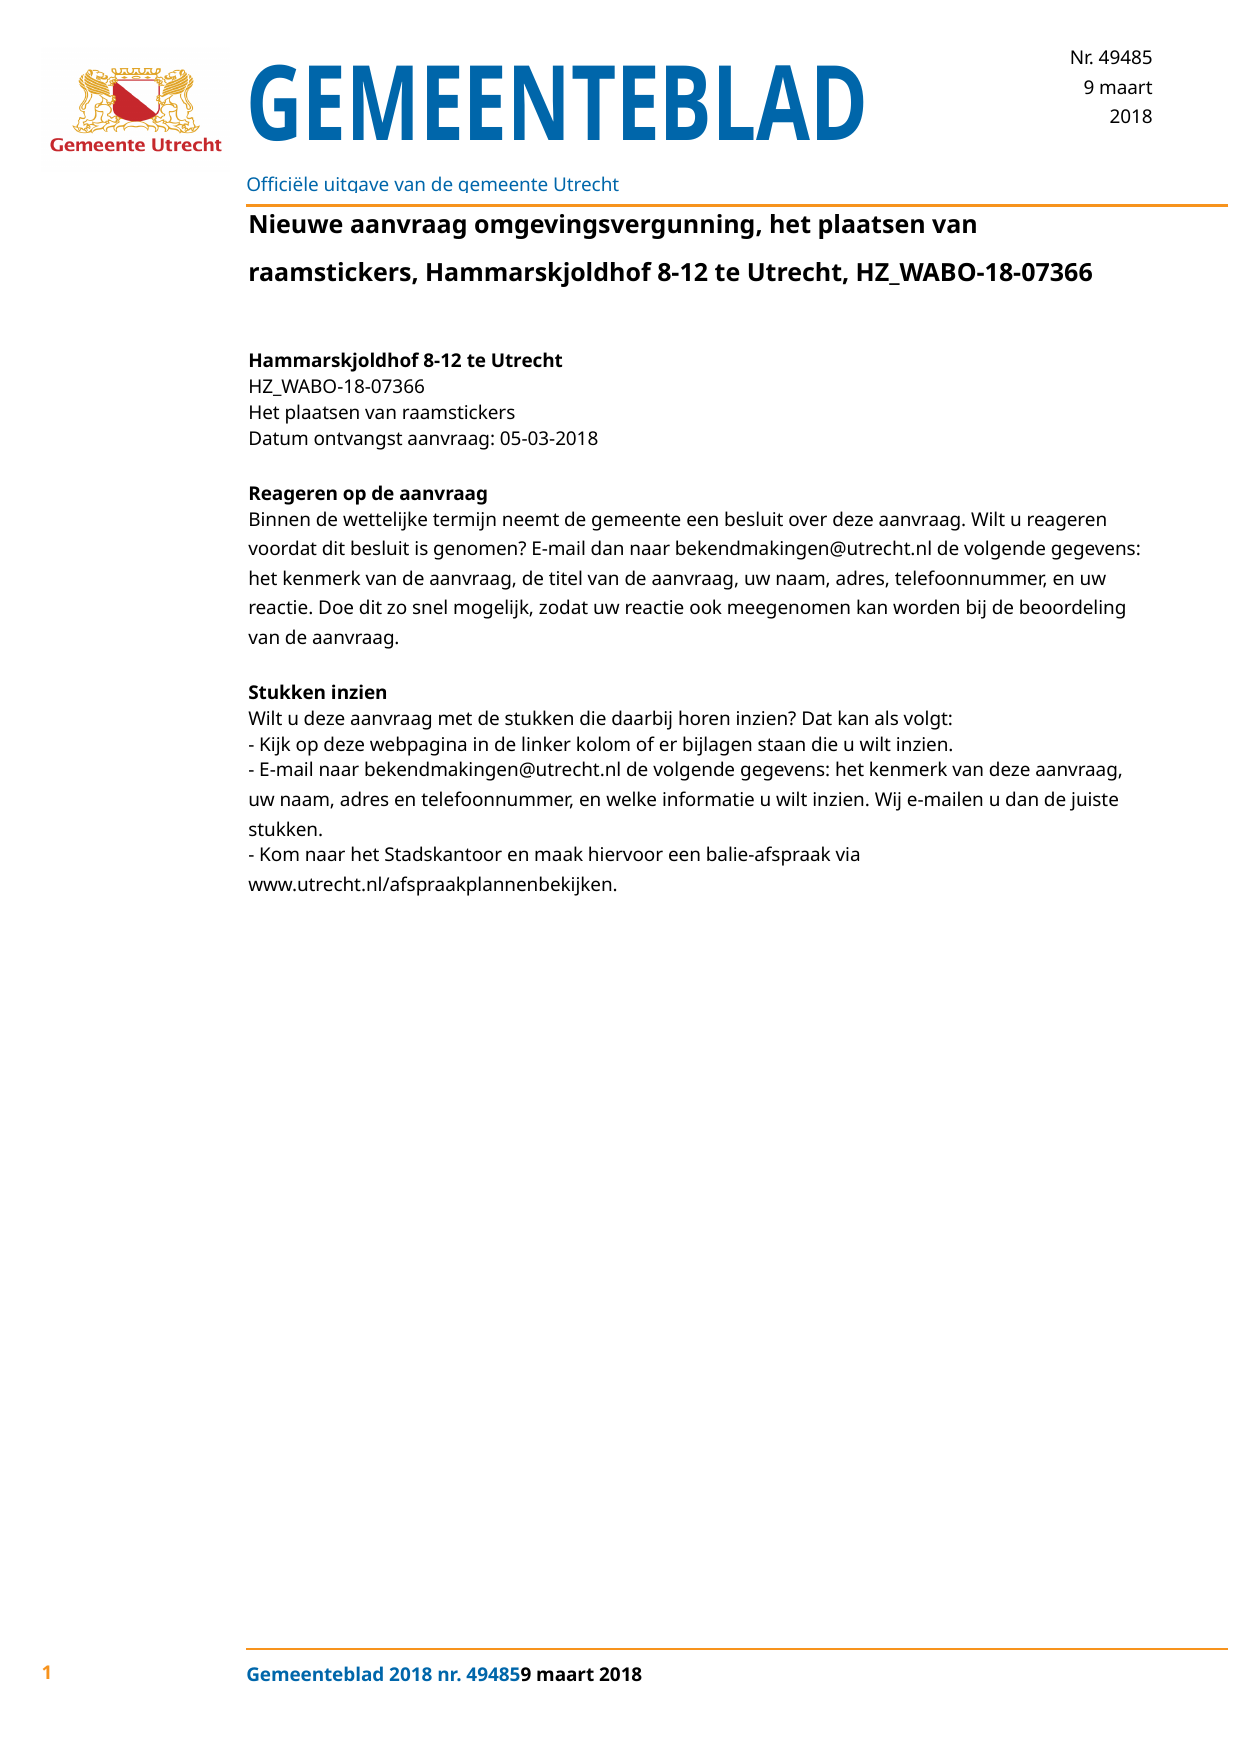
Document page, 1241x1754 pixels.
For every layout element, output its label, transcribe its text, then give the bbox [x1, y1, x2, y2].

text Nieuwe aanvraag omgevingsvergunning, het plaatsen van raamstickers, Hammarskjoldhof 8-12 te Utrecht, HZ_WABO-18-07366 [248, 207, 1152, 288]
table_cell - Kijk op deze webpagina in de linker kolom of er bijlagen staan die u wilt inzien. [248, 731, 1152, 757]
table_cell - E-mail naar bekendmakingen@utrecht.nl de volgende gegevens: het kenmerk van deze aanvraag, uw naam, adres en telefoonnummer, en welke informatie u wilt inzien. Wij e-mailen u dan de juiste stukken. [248, 757, 1152, 842]
table_cell HZ_WABO-18-07366 [248, 373, 1152, 399]
table_cell Reageren op de aanvraag [248, 480, 1152, 506]
table_cell Binnen de wettelijke termijn neemt de gemeente een besluit over deze aanvraag. Wilt u reageren voordat dit besluit is genomen? E-mail dan naar bekendmakingen@utrecht.nl de volgende gegevens: het kenmerk van de aanvraag, de titel van de aanvraag, uw naam, adres, telefoonnummer, en uw reactie. Doe dit zo snel mogelijk, zodat uw reactie ook meegenomen kan worden bij de beoordeling van de aanvraag. [248, 506, 1152, 679]
table_cell Stukken inzien [248, 680, 1152, 705]
table_cell Datum ontvangst aanvraag: 05-03-2018 [248, 425, 1152, 480]
table_header Hammarskjoldhof 8-12 te Utrecht [248, 348, 1152, 373]
picture [41, 47, 231, 172]
table_cell Het plaatsen van raamstickers [248, 399, 1152, 425]
table_cell Wilt u deze aanvraag met de stukken die daarbij horen inzien? Dat kan als volgt: [248, 705, 1152, 731]
table_cell - Kom naar het Stadskantoor en maak hiervoor een balie-afspraak via www.utrecht.nl/afspraakplannenbekijken. [248, 842, 1152, 897]
